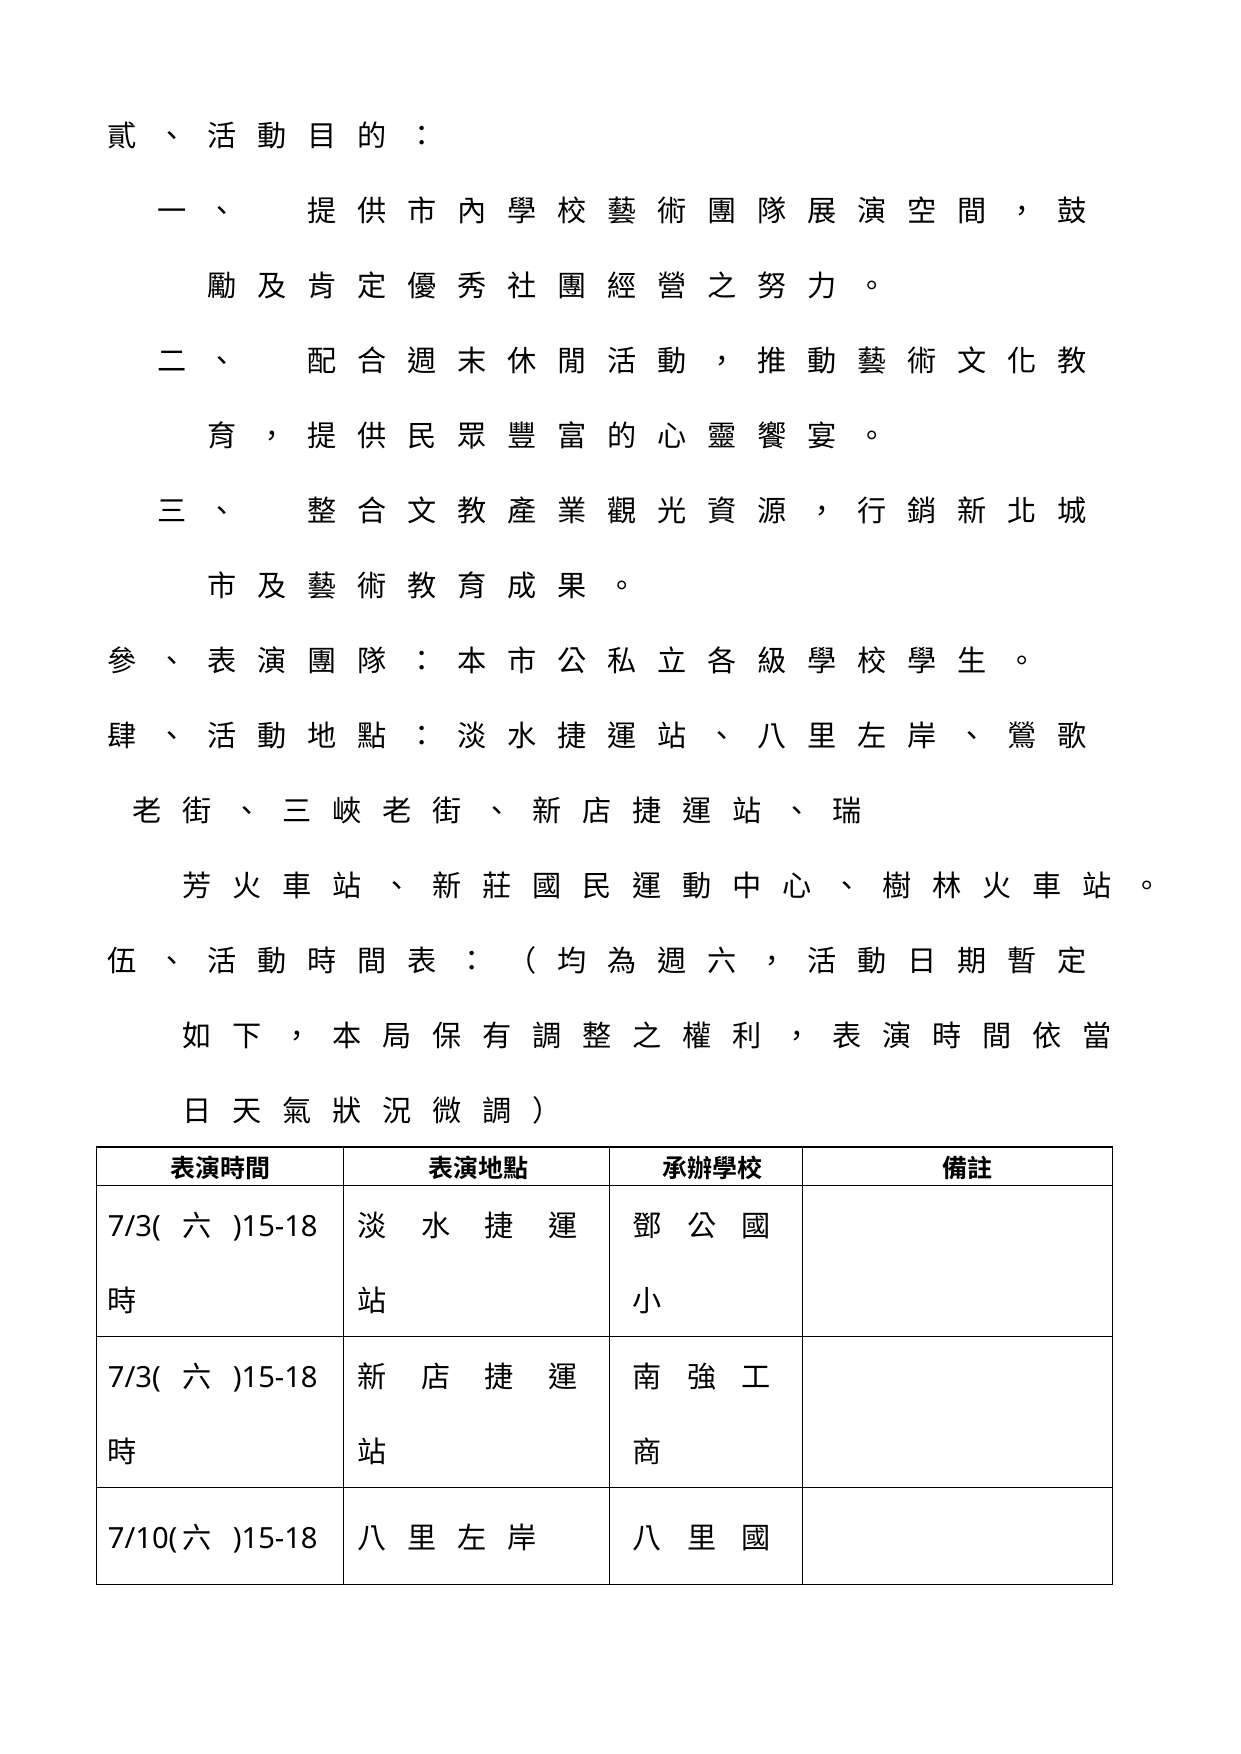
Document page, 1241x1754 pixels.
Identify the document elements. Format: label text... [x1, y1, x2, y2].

table_cell [803, 1186, 1112, 1336]
table_cell 鄧公國小 [610, 1186, 802, 1336]
table_header 表演地點 [344, 1148, 609, 1185]
list 活動地點：淡水捷運站、八里左岸、鶯歌老街、三峽老街、新店捷運站、瑞 [108, 696, 1133, 846]
table_cell [803, 1488, 1112, 1584]
list 活動目的： [108, 96, 1133, 171]
table_header 承辦學校 [610, 1148, 802, 1185]
table_cell 淡水捷運站 [344, 1186, 609, 1336]
list 活動時間表：（均為週六，活動日期暫定如下，本局保有調整之權利，表演時間依當日天氣狀況微調） [108, 921, 1133, 1146]
table_cell 7/3(六)15-18時 [97, 1337, 343, 1487]
table_cell 7/10(六)15-18 [97, 1488, 343, 1584]
text 芳火車站、新莊國民運動中心、樹林火車站。 [108, 846, 1133, 921]
table_cell 南強工商 [610, 1337, 802, 1487]
list 提供市內學校藝術團隊展演空間，鼓勵及肯定優秀社團經營之努力。 [152, 171, 1133, 321]
table_header 表演時間 [97, 1148, 343, 1185]
table_cell [803, 1337, 1112, 1487]
list 配合週末休閒活動，推動藝術文化教育，提供民眾豐富的心靈饗宴。 [152, 321, 1133, 471]
table_cell 7/3(六)15-18時 [97, 1186, 343, 1336]
list 表演團隊：本市公私立各級學校學生。 [108, 621, 1133, 696]
list 整合文教產業觀光資源，行銷新北城市及藝術教育成果。 [152, 471, 1133, 621]
table_cell 八里左岸 [344, 1488, 609, 1584]
table_cell 新店捷運站 [344, 1337, 609, 1487]
table_header 備註 [803, 1148, 1112, 1185]
table_cell 八里國 [610, 1488, 802, 1584]
